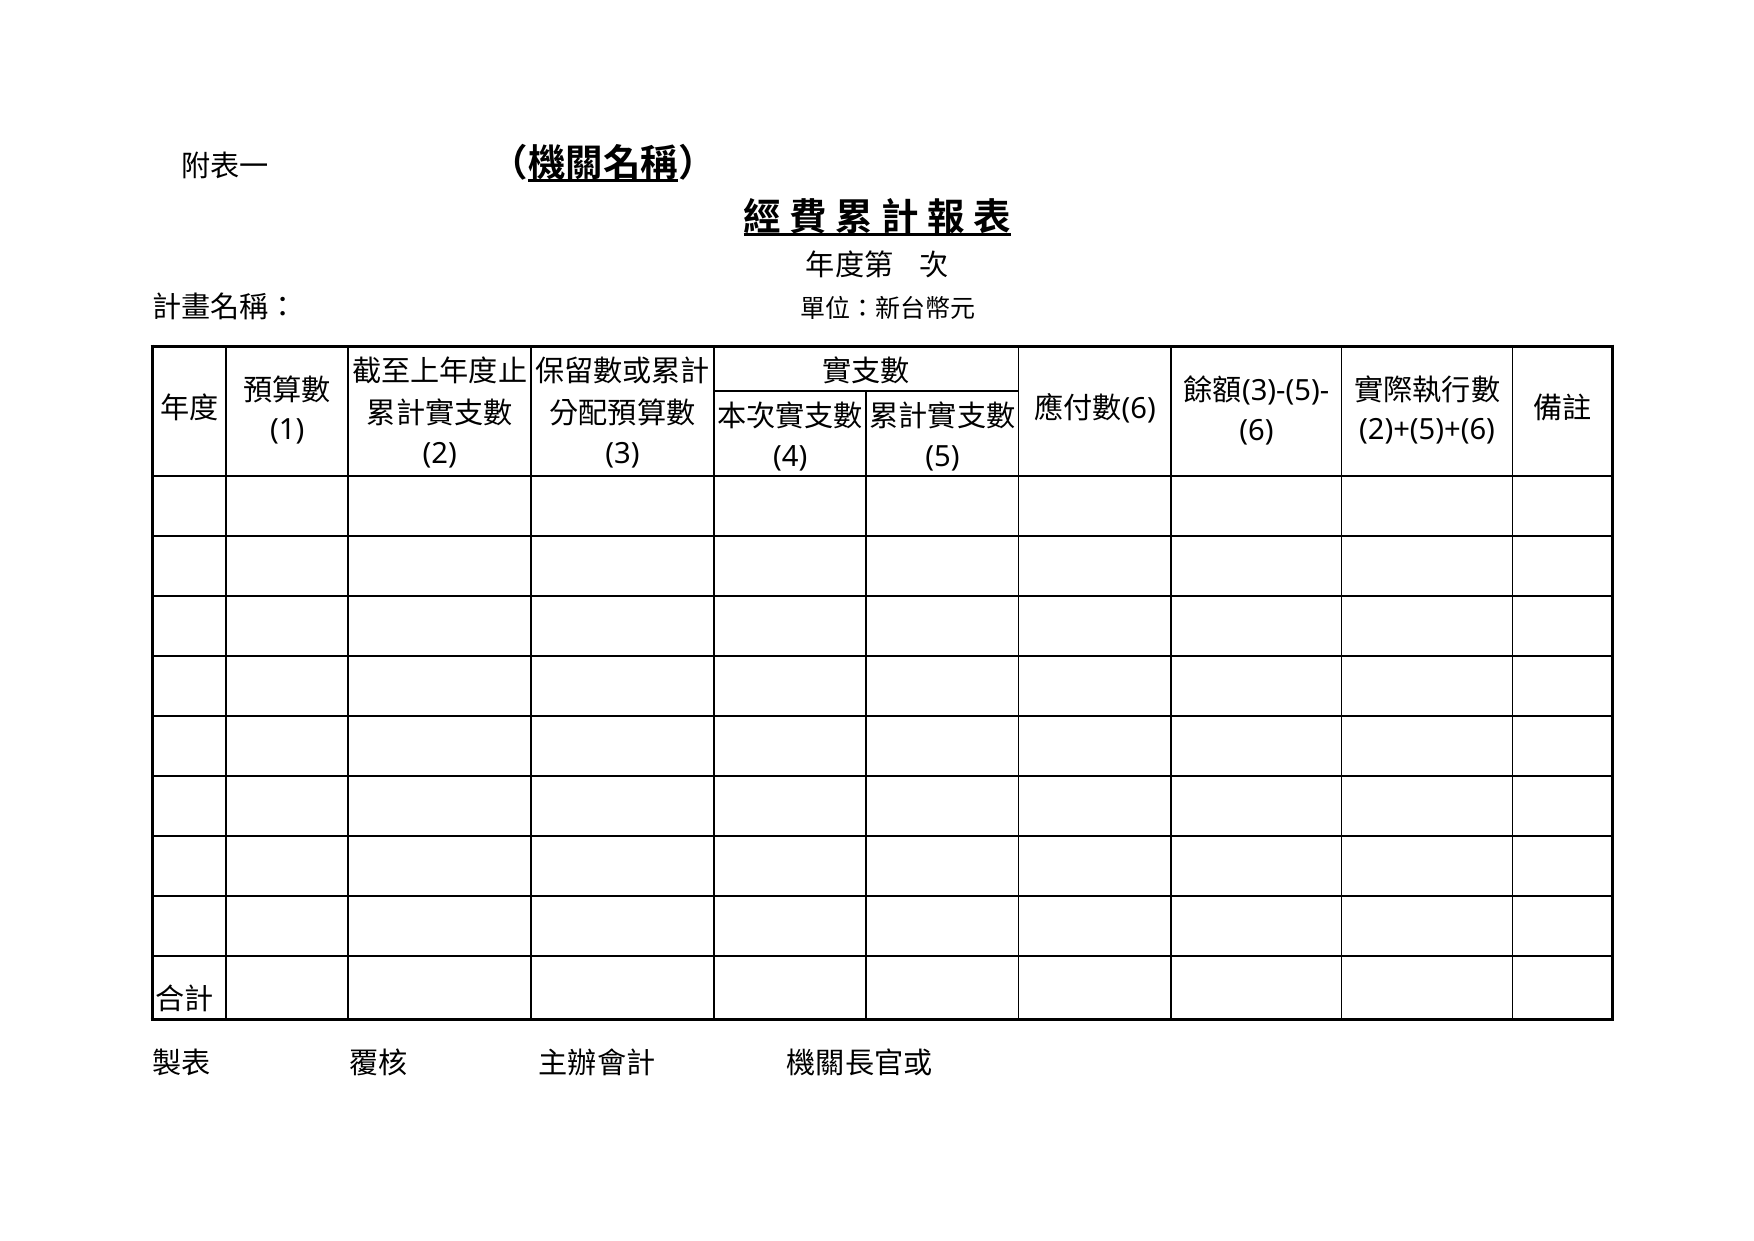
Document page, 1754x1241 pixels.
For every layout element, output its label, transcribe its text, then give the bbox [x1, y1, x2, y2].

table_header 餘額(3)-(5)-(6) [1172, 348, 1341, 475]
table_cell [1513, 537, 1611, 595]
table_header 應付數(6) [1019, 348, 1170, 475]
table_cell [867, 957, 1018, 1018]
table_cell [154, 717, 225, 775]
table_cell [1513, 777, 1611, 835]
table_cell [154, 837, 225, 895]
table_cell [1342, 717, 1512, 775]
table_cell [349, 777, 530, 835]
table_cell [1172, 957, 1341, 1018]
table_cell [154, 657, 225, 715]
table_cell [227, 597, 347, 655]
table_cell [715, 597, 865, 655]
table_cell [1342, 957, 1512, 1018]
table_cell [867, 837, 1018, 895]
table_cell [1019, 777, 1170, 835]
table_cell [227, 477, 347, 535]
table_cell [532, 597, 713, 655]
table_cell [1019, 897, 1170, 955]
table_cell [1172, 657, 1341, 715]
table_cell [1172, 597, 1341, 655]
text 經 費 累 計 報 表 [152, 187, 1602, 241]
table_cell [867, 537, 1018, 595]
table_cell [1172, 477, 1341, 535]
table_cell [1172, 897, 1341, 955]
table_cell [1172, 537, 1341, 595]
table_cell 合計 [154, 957, 225, 1018]
table_cell [715, 477, 865, 535]
table_cell [349, 477, 530, 535]
table_cell [867, 657, 1018, 715]
table_cell [1019, 837, 1170, 895]
text 年度第 次 [152, 241, 1602, 283]
table_cell [532, 777, 713, 835]
table_cell [715, 777, 865, 835]
table_cell [227, 897, 347, 955]
table_cell [867, 597, 1018, 655]
table_cell [715, 837, 865, 895]
table_cell [349, 837, 530, 895]
table_cell [1342, 537, 1512, 595]
table_cell [1342, 837, 1512, 895]
table_cell [1342, 657, 1512, 715]
table_header 預算數(1) [227, 348, 347, 475]
table_cell [1019, 597, 1170, 655]
table_cell [349, 717, 530, 775]
table_cell [1342, 477, 1512, 535]
table_header 實際執行數(2)+(5)+(6) [1342, 348, 1512, 475]
table_cell [154, 777, 225, 835]
table_cell [532, 477, 713, 535]
table_cell [1513, 837, 1611, 895]
table_cell [1019, 477, 1170, 535]
table_header 保留數或累計分配預算數(3) [532, 348, 713, 475]
table_header 備註 [1513, 348, 1611, 475]
table_cell [1342, 597, 1512, 655]
table_cell [227, 717, 347, 775]
table_cell 本次實支數(4) [715, 392, 865, 475]
table_cell [227, 777, 347, 835]
table_cell [349, 957, 530, 1018]
table_header 實支數 [715, 348, 1018, 390]
table_cell [154, 537, 225, 595]
table_cell [867, 777, 1018, 835]
table_cell [154, 477, 225, 535]
table_cell [715, 717, 865, 775]
table_cell [532, 897, 713, 955]
text 附表一 （機關名稱） [152, 133, 1602, 187]
table_cell [1513, 897, 1611, 955]
table_cell [227, 837, 347, 895]
table_cell [867, 477, 1018, 535]
table_cell [715, 957, 865, 1018]
table_cell [715, 897, 865, 955]
table_cell [1342, 897, 1512, 955]
table_cell [227, 657, 347, 715]
table_cell [349, 657, 530, 715]
table_cell [349, 897, 530, 955]
text 製表 覆核 主辦會計 機關長官或 [152, 1039, 1602, 1082]
table_cell [867, 897, 1018, 955]
table_cell [715, 537, 865, 595]
table_cell [1513, 477, 1611, 535]
table_cell [532, 837, 713, 895]
table_cell [1172, 777, 1341, 835]
table_cell [349, 597, 530, 655]
table_cell [154, 597, 225, 655]
table_cell [1019, 657, 1170, 715]
table_cell [154, 897, 225, 955]
table_cell [1513, 957, 1611, 1018]
table_cell [1019, 537, 1170, 595]
table_cell 累計實支數(5) [867, 392, 1018, 475]
table_cell [227, 537, 347, 595]
table_cell [532, 957, 713, 1018]
table_cell [867, 717, 1018, 775]
text 計畫名稱： 單位：新台幣元 [152, 283, 1602, 326]
table_cell [532, 717, 713, 775]
table_cell [532, 657, 713, 715]
table_cell [1172, 717, 1341, 775]
table_cell [227, 957, 347, 1018]
table_cell [715, 657, 865, 715]
table_cell [1172, 837, 1341, 895]
table_header 截至上年度止累計實支數(2) [349, 348, 530, 475]
table_cell [1019, 957, 1170, 1018]
table_cell [1513, 597, 1611, 655]
table_cell [1513, 717, 1611, 775]
table_header 年度 [154, 348, 225, 475]
table_cell [349, 537, 530, 595]
table_cell [1019, 717, 1170, 775]
table_cell [1342, 777, 1512, 835]
table_cell [1513, 657, 1611, 715]
table_cell [532, 537, 713, 595]
